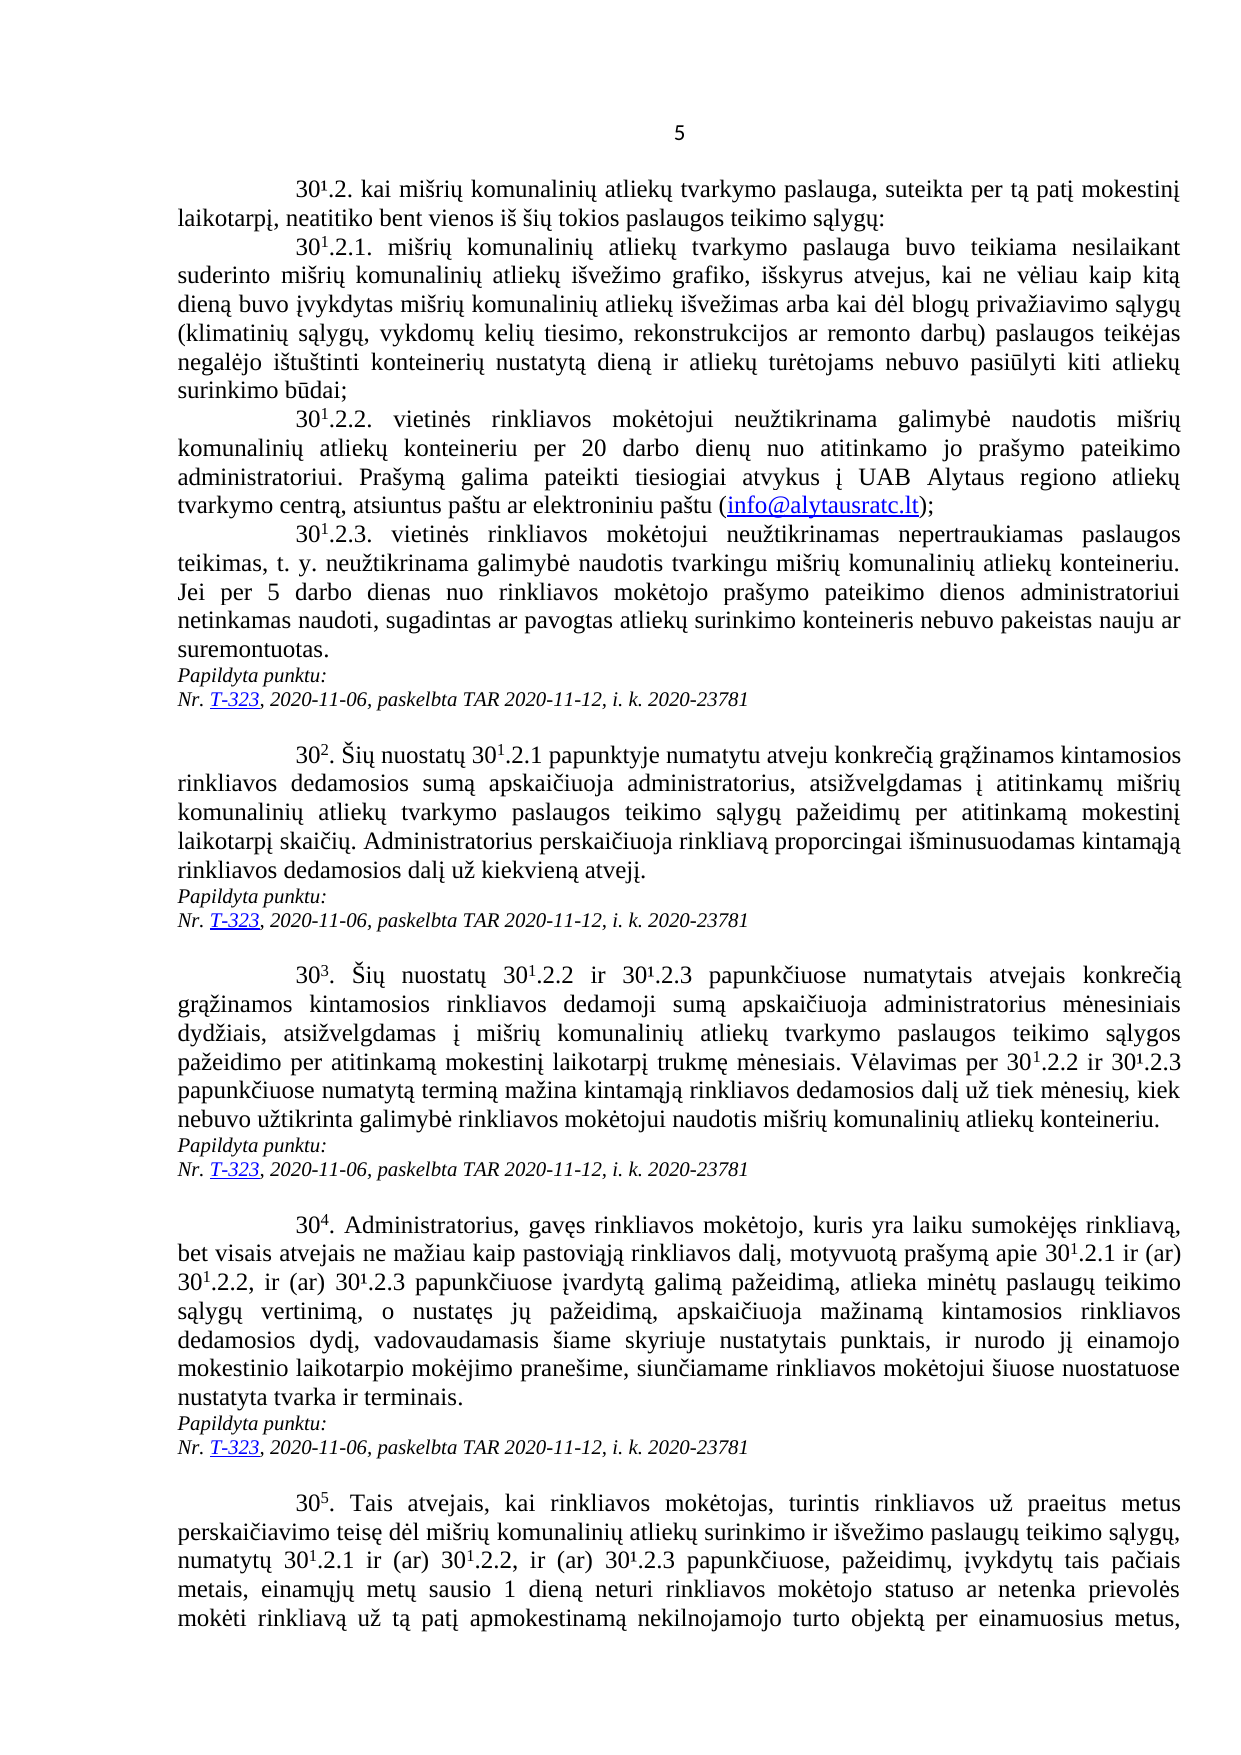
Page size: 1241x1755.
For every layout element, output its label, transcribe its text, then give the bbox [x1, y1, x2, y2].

text Papildyta punktu: [177, 1411, 1181, 1435]
text 305. Tais atvejais, kai rinkliavos mokėtojas, turintis rinkliavos už praeitus metus perskaičiavimo teisę dėl mišrių komunalinių atliekų surinkimo ir išvežimo paslaugų teikimo sąlygų, numatytų 301.2.1 ir (ar) 301.2.2, ir (ar) 30¹.2.3 papunkčiuose, pažeidimų, įvykdytų tais pačiais metais, einamųjų metų sausio 1 dieną neturi rinkliavos mokėtojo statuso ar netenka prievolės mokėti rinkliavą už tą patį apmokestinamą nekilnojamojo turto objektą per einamuosius metus, [177, 1488, 1181, 1632]
text Nr. T-323, 2020-11-06, paskelbta TAR 2020-11-12, i. k. 2020-23781 [177, 687, 1181, 711]
text 301.2.3. vietinės rinkliavos mokėtojui neužtikrinamas nepertraukiamas paslaugos teikimas, t. y. neužtikrinama galimybė naudotis tvarkingu mišrių komunalinių atliekų konteineriu. Jei per 5 darbo dienas nuo rinkliavos mokėtojo prašymo pateikimo dienos administratoriui netinkamas naudoti, sugadintas ar pavogtas atliekų surinkimo konteineris nebuvo pakeistas nauju ar suremontuotas. [177, 519, 1181, 663]
text 304. Administratorius, gavęs rinkliavos mokėtojo, kuris yra laiku sumokėjęs rinkliavą, bet visais atvejais ne mažiau kaip pastoviąją rinkliavos dalį, motyvuotą prašymą apie 301.2.1 ir (ar) 301.2.2, ir (ar) 30¹.2.3 papunkčiuose įvardytą galimą pažeidimą, atlieka minėtų paslaugų teikimo sąlygų vertinimą, o nustatęs jų pažeidimą, apskaičiuoja mažinamą kintamosios rinkliavos dedamosios dydį, vadovaudamasis šiame skyriuje nustatytais punktais, ir nurodo jį einamojo mokestinio laikotarpio mokėjimo pranešime, siunčiamame rinkliavos mokėtojui šiuose nuostatuose nustatyta tvarka ir terminais. [177, 1210, 1181, 1411]
text 302. Šių nuostatų 301.2.1 papunktyje numatytu atveju konkrečią grąžinamos kintamosios rinkliavos dedamosios sumą apskaičiuoja administratorius, atsižvelgdamas į atitinkamų mišrių komunalinių atliekų tvarkymo paslaugos teikimo sąlygų pažeidimų per atitinkamą mokestinį laikotarpį skaičių. Administratorius perskaičiuoja rinkliavą proporcingai išminusuodamas kintamąją rinkliavos dedamosios dalį už kiekvieną atvejį. [177, 740, 1181, 883]
text 30¹.2. kai mišrių komunalinių atliekų tvarkymo paslauga, suteikta per tą patį mokestinį laikotarpį, neatitiko bent vienos iš šių tokios paslaugos teikimo sąlygų: [177, 174, 1181, 232]
text 303. Šių nuostatų 301.2.2 ir 30¹.2.3 papunkčiuose numatytais atvejais konkrečią grąžinamos kintamosios rinkliavos dedamoji sumą apskaičiuoja administratorius mėnesiniais dydžiais, atsižvelgdamas į mišrių komunalinių atliekų tvarkymo paslaugos teikimo sąlygos pažeidimo per atitinkamą mokestinį laikotarpį trukmę mėnesiais. Vėlavimas per 301.2.2 ir 30¹.2.3 papunkčiuose numatytą terminą mažina kintamąją rinkliavos dedamosios dalį už tiek mėnesių, kiek nebuvo užtikrinta galimybė rinkliavos mokėtojui naudotis mišrių komunalinių atliekų konteineriu. [177, 960, 1181, 1133]
text Papildyta punktu: [177, 663, 1181, 687]
text Nr. T-323, 2020-11-06, paskelbta TAR 2020-11-12, i. k. 2020-23781 [177, 1435, 1181, 1459]
text Papildyta punktu: [177, 1133, 1181, 1157]
text 301.2.2. vietinės rinkliavos mokėtojui neužtikrinama galimybė naudotis mišrių komunalinių atliekų konteineriu per 20 darbo dienų nuo atitinkamo jo prašymo pateikimo administratoriui. Prašymą galima pateikti tiesiogiai atvykus į UAB Alytaus regiono atliekų tvarkymo centrą, atsiuntus paštu ar elektroniniu paštu (info@alytausratc.lt); [177, 404, 1181, 519]
text Nr. T-323, 2020-11-06, paskelbta TAR 2020-11-12, i. k. 2020-23781 [177, 1157, 1181, 1181]
text Papildyta punktu: [177, 883, 1181, 908]
text 301.2.1. mišrių komunalinių atliekų tvarkymo paslauga buvo teikiama nesilaikant suderinto mišrių komunalinių atliekų išvežimo grafiko, išskyrus atvejus, kai ne vėliau kaip kitą dieną buvo įvykdytas mišrių komunalinių atliekų išvežimas arba kai dėl blogų privažiavimo sąlygų (klimatinių sąlygų, vykdomų kelių tiesimo, rekonstrukcijos ar remonto darbų) paslaugos teikėjas negalėjo ištuštinti konteinerių nustatytą dieną ir atliekų turėtojams nebuvo pasiūlyti kiti atliekų surinkimo būdai; [177, 232, 1181, 404]
text Nr. T-323, 2020-11-06, paskelbta TAR 2020-11-12, i. k. 2020-23781 [177, 908, 1181, 932]
